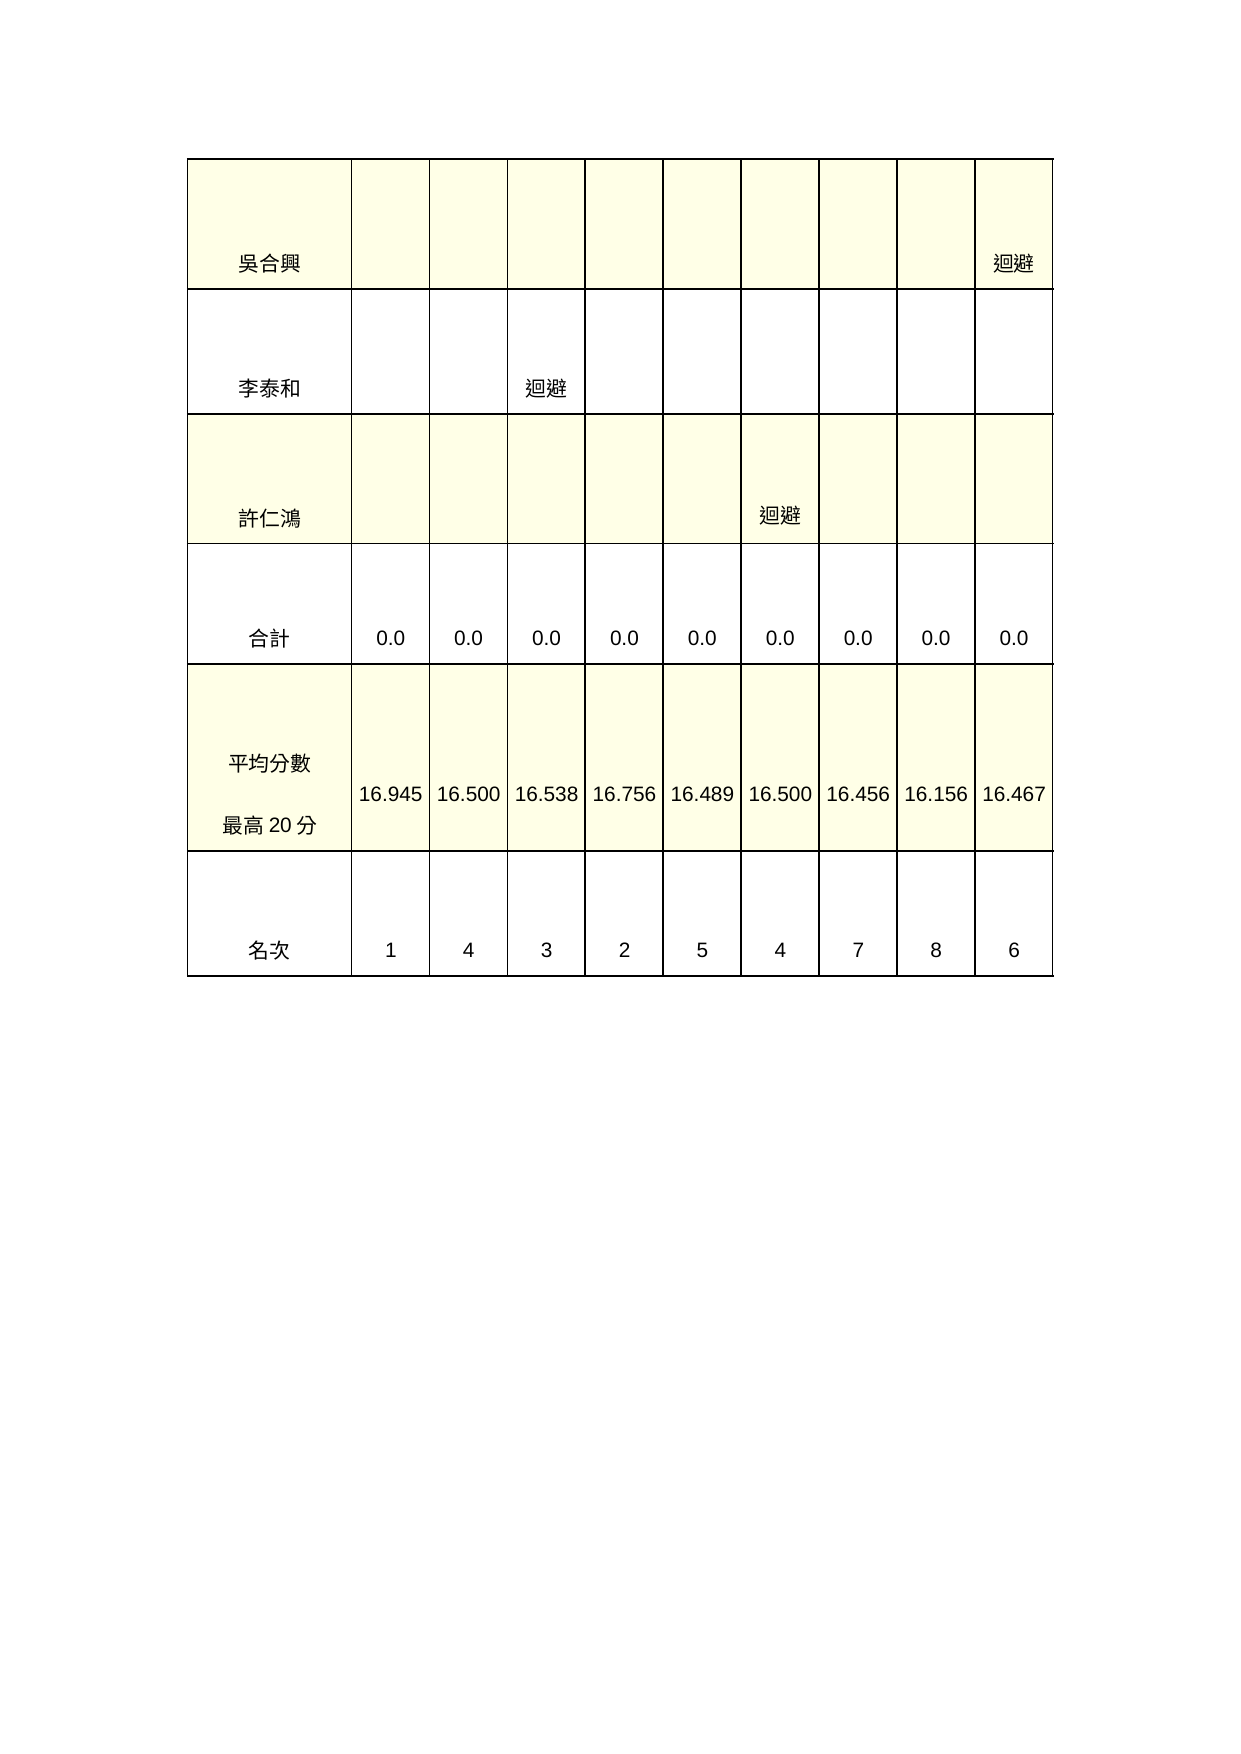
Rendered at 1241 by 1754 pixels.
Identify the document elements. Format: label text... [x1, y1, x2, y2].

table_cell [898, 415, 974, 543]
table_cell 5 [664, 852, 740, 975]
table_cell 3 [508, 852, 584, 975]
table_cell 16.467 [976, 665, 1052, 850]
table_cell 16.156 [898, 665, 974, 850]
table_cell 6 [976, 852, 1052, 975]
table_cell [430, 160, 507, 288]
table_cell 0.0 [664, 544, 740, 663]
table_cell 迴避 [742, 415, 818, 543]
table_cell [586, 290, 662, 413]
table_cell 16.500 [742, 665, 818, 850]
table_cell [352, 290, 429, 413]
table_cell 0.0 [820, 544, 896, 663]
table_cell [820, 160, 896, 288]
table_cell 平均分數 最高20分 [188, 665, 351, 850]
table_cell 吳合興 [188, 160, 351, 288]
table_cell 1 [352, 852, 429, 975]
table_cell 16.538 [508, 665, 584, 850]
table_cell 2 [586, 852, 662, 975]
table_cell 0.0 [508, 544, 584, 663]
table_cell [976, 290, 1052, 413]
table_cell 名次 [188, 852, 351, 975]
table_cell 0.0 [430, 544, 507, 663]
table_cell 0.0 [352, 544, 429, 663]
table_cell 0.0 [742, 544, 818, 663]
table_cell [742, 160, 818, 288]
table_cell 16.500 [430, 665, 507, 850]
table_cell [664, 160, 740, 288]
table_cell [352, 415, 429, 543]
table_cell 8 [898, 852, 974, 975]
table_cell 16.456 [820, 665, 896, 850]
table_cell 16.756 [586, 665, 662, 850]
table_cell 7 [820, 852, 896, 975]
table_cell [430, 290, 507, 413]
table_cell [820, 415, 896, 543]
table_cell [898, 290, 974, 413]
table_cell [430, 415, 507, 543]
table_cell [352, 160, 429, 288]
table_cell 迴避 [976, 160, 1052, 288]
table_cell [664, 415, 740, 543]
table_cell [976, 415, 1052, 543]
table_cell 0.0 [586, 544, 662, 663]
table_cell 許仁鴻 [188, 415, 351, 543]
table_cell 4 [430, 852, 507, 975]
table_cell 16.489 [664, 665, 740, 850]
table_cell 迴避 [508, 290, 584, 413]
table_cell 0.0 [976, 544, 1052, 663]
table_cell [586, 415, 662, 543]
table_cell 李泰和 [188, 290, 351, 413]
table_cell 16.945 [352, 665, 429, 850]
table_cell [508, 160, 584, 288]
table_cell 0.0 [898, 544, 974, 663]
table_cell [898, 160, 974, 288]
table_cell [508, 415, 584, 543]
table_cell 4 [742, 852, 818, 975]
table_cell [820, 290, 896, 413]
table_cell 合計 [188, 544, 351, 663]
table_cell [664, 290, 740, 413]
table_cell [742, 290, 818, 413]
table_cell [586, 160, 662, 288]
